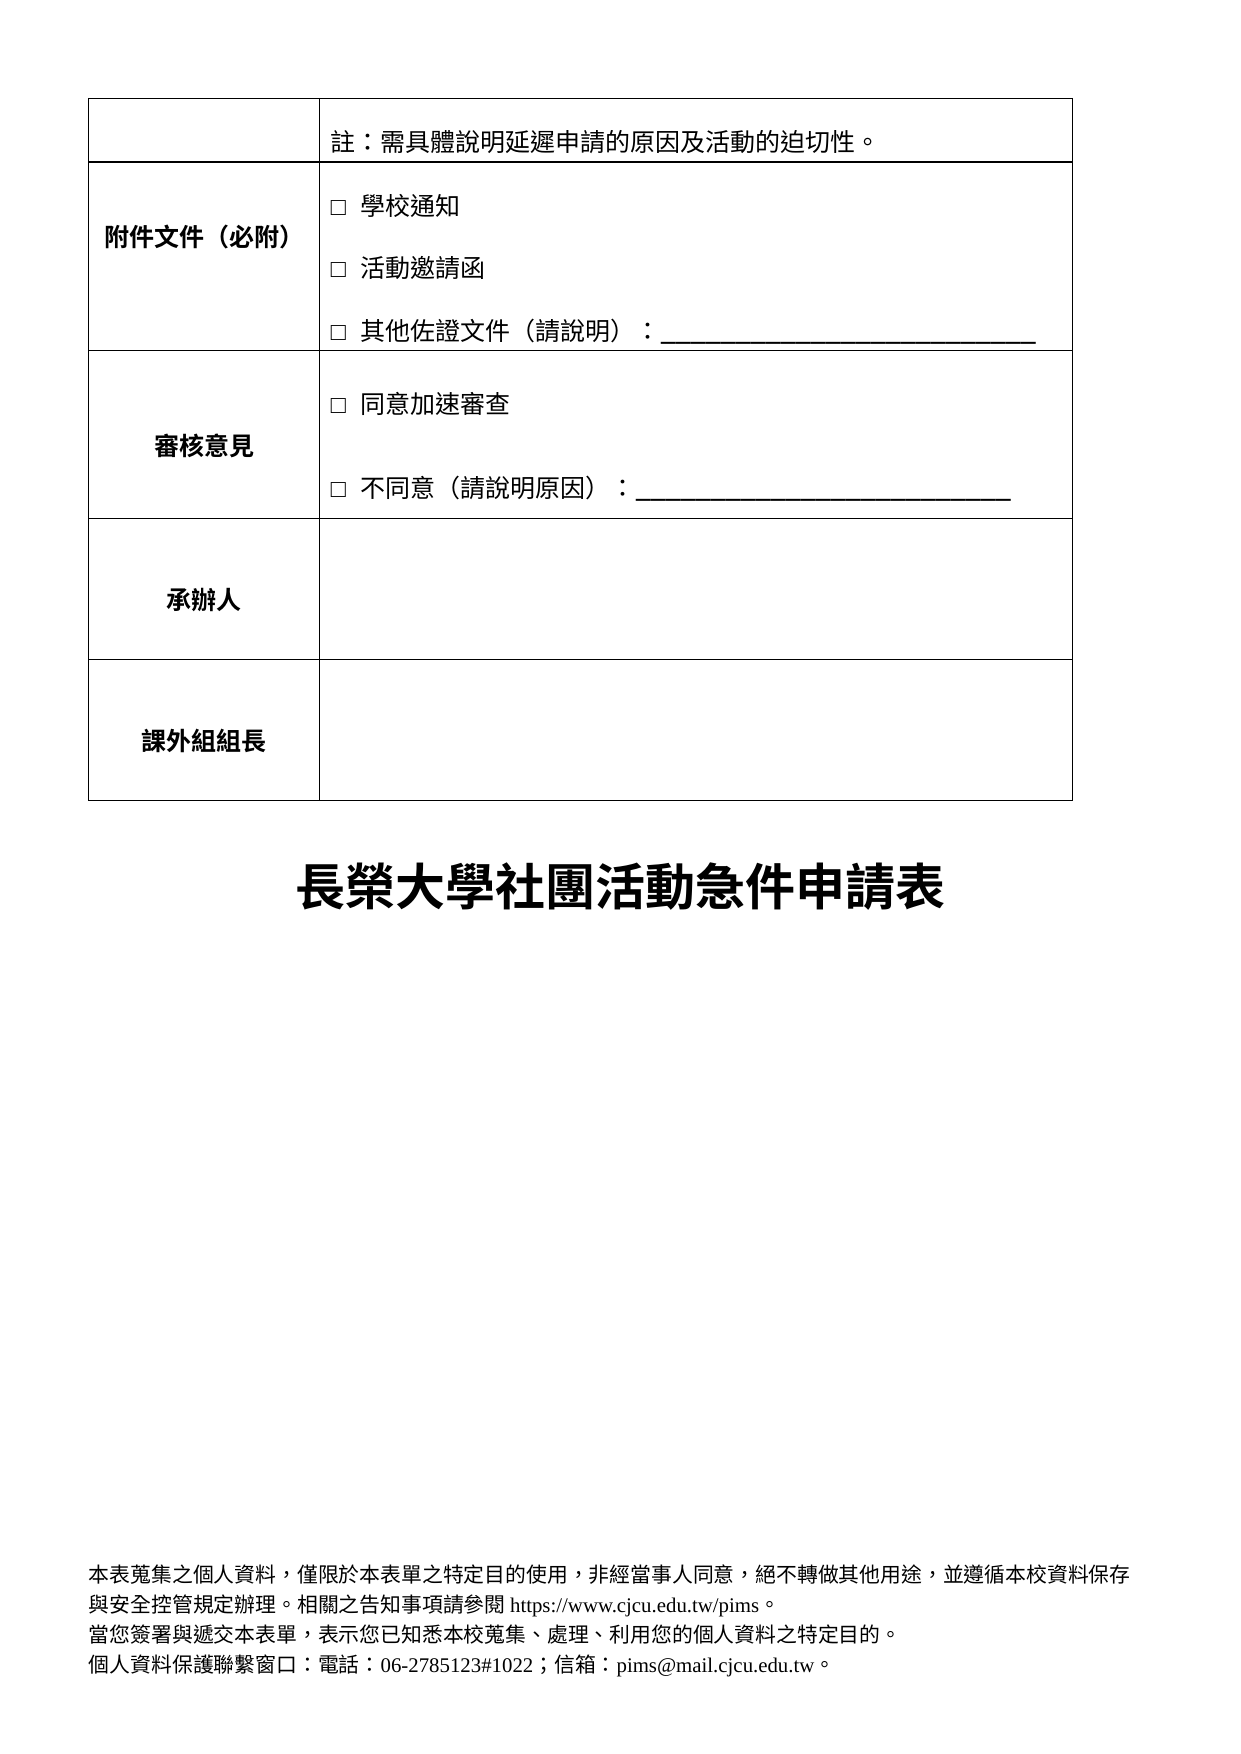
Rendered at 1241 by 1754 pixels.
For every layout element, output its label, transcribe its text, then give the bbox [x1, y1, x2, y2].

subtitle 長榮大學社團活動急件申請表 [89, 811, 1152, 936]
table_cell [320, 660, 1072, 799]
table_cell 承辦人 [89, 519, 319, 658]
table_cell 課外組組長 [89, 660, 319, 799]
table_cell 附件文件（必附） [89, 163, 319, 350]
table_cell □ 學校通知 □ 活動邀請函 □ 其他佐證文件（請說明）：_________________________ [320, 163, 1072, 350]
table_cell [89, 99, 319, 161]
table_cell 註：需具體說明延遲申請的原因及活動的迫切性。 [320, 99, 1072, 161]
table_cell □ 同意加速審查 □ 不同意（請說明原因）：_________________________ [320, 351, 1072, 518]
table_cell [320, 519, 1072, 658]
table_cell 審核意見 [89, 351, 319, 518]
